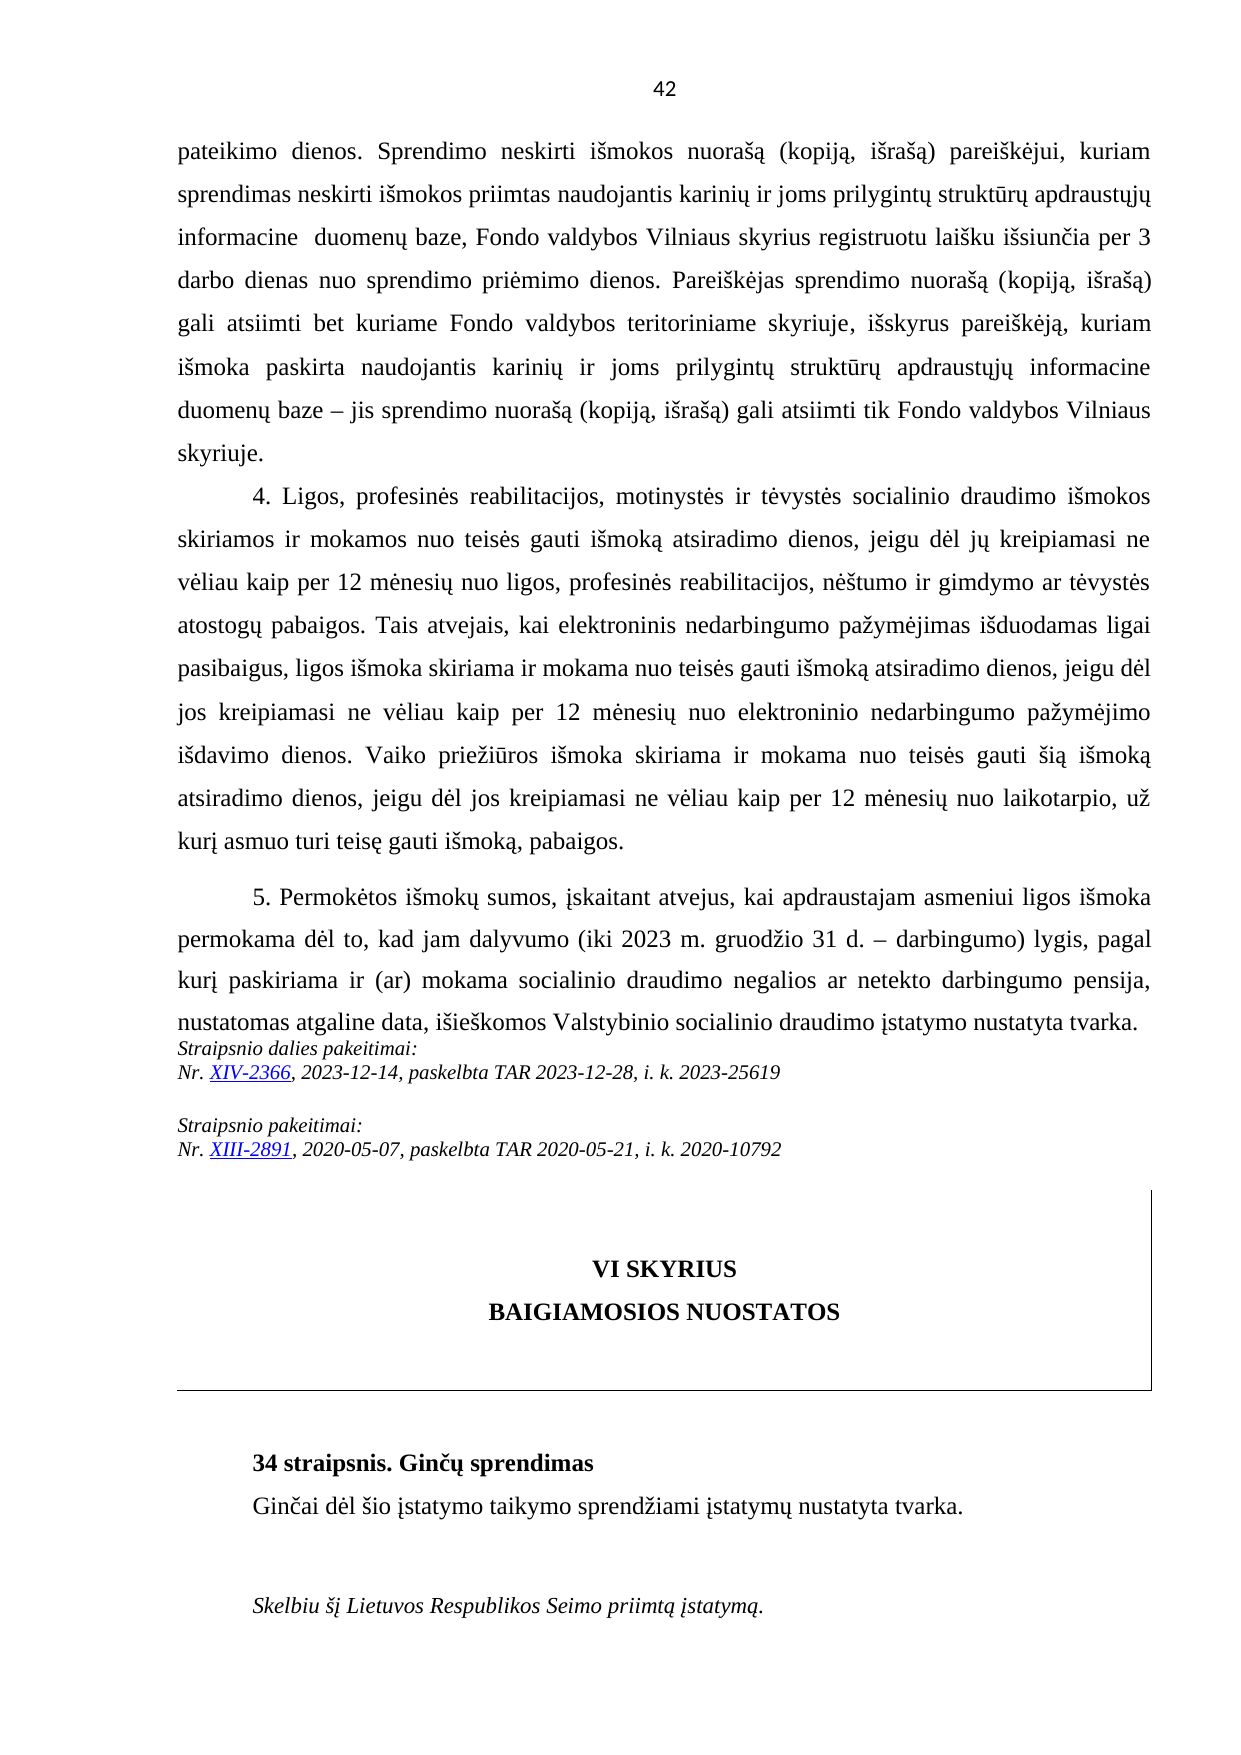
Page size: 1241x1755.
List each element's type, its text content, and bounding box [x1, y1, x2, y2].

text 4. Ligos, profesinės reabilitacijos, motinystės ir tėvystės socialinio draudimo išmokos skiriamos ir mokamos nuo teisės gauti išmoką atsiradimo dienos, jeigu dėl jų kreipiamasi ne vėliau kaip per 12 mėnesių nuo ligos, profesinės reabilitacijos, nėštumo ir gimdymo ar tėvystės atostogų pabaigos. Tais atvejais, kai elektroninis nedarbingumo pažymėjimas išduodamas ligai pasibaigus, ligos išmoka skiriama ir mokama nuo teisės gauti išmoką atsiradimo dienos, jeigu dėl jos kreipiamasi ne vėliau kaip per 12 mėnesių nuo elektroninio nedarbingumo pažymėjimo išdavimo dienos. Vaiko priežiūros išmoka skiriama ir mokama nuo teisės gauti šią išmoką atsiradimo dienos, jeigu dėl jos kreipiamasi ne vėliau kaip per 12 mėnesių nuo laikotarpio, už kurį asmuo turi teisę gauti išmoką, pabaigos. [177, 481, 1152, 855]
text BAIGIAMOSIOS NUOSTATOS [177, 1233, 1152, 1390]
text Skelbiu šį Lietuvos Respublikos Seimo priimtą įstatymą. [177, 1592, 1157, 1618]
text 34 straipsnis. Ginčų sprendimas [177, 1448, 1152, 1477]
text Ginčai dėl šio įstatymo taikymo sprendžiami įstatymų nustatyta tvarka. [177, 1491, 1152, 1520]
text Nr. XIV-2366, 2023-12-14, paskelbta TAR 2023-12-28, i. k. 2023-25619 [177, 1060, 1152, 1084]
text Nr. XIII-2891, 2020-05-07, paskelbta TAR 2020-05-21, i. k. 2020-10792 [177, 1137, 1152, 1161]
text Straipsnio dalies pakeitimai: [177, 1036, 1152, 1060]
text VI SKYRIUS [177, 1189, 1152, 1233]
text pateikimo dienos. Sprendimo neskirti išmokos nuorašą (kopiją, išrašą) pareiškėjui, kuriam sprendimas neskirti išmokos priimtas naudojantis karinių ir joms prilygintų struktūrų apdraustųjų informacine duomenų baze, Fondo valdybos Vilniaus skyrius registruotu laišku išsiunčia per 3 darbo dienas nuo sprendimo priėmimo dienos. Pareiškėjas sprendimo nuorašą (kopiją, išrašą) gali atsiimti bet kuriame Fondo valdybos teritoriniame skyriuje, išskyrus pareiškėją, kuriam išmoka paskirta naudojantis karinių ir joms prilygintų struktūrų apdraustųjų informacine duomenų baze – jis sprendimo nuorašą (kopiją, išrašą) gali atsiimti tik Fondo valdybos Vilniaus skyriuje. [177, 136, 1152, 467]
text 5. Permokėtos išmokų sumos, įskaitant atvejus, kai apdraustajam asmeniui ligos išmoka permokama dėl to, kad jam dalyvumo (iki 2023 m. gruodžio 31 d. – darbingumo) lygis, pagal kurį paskiriama ir (ar) mokama socialinio draudimo negalios ar netekto darbingumo pensija, nustatomas atgaline data, išieškomos Valstybinio socialinio draudimo įstatymo nustatyta tvarka. [177, 869, 1152, 1036]
text Straipsnio pakeitimai: [177, 1113, 1152, 1137]
